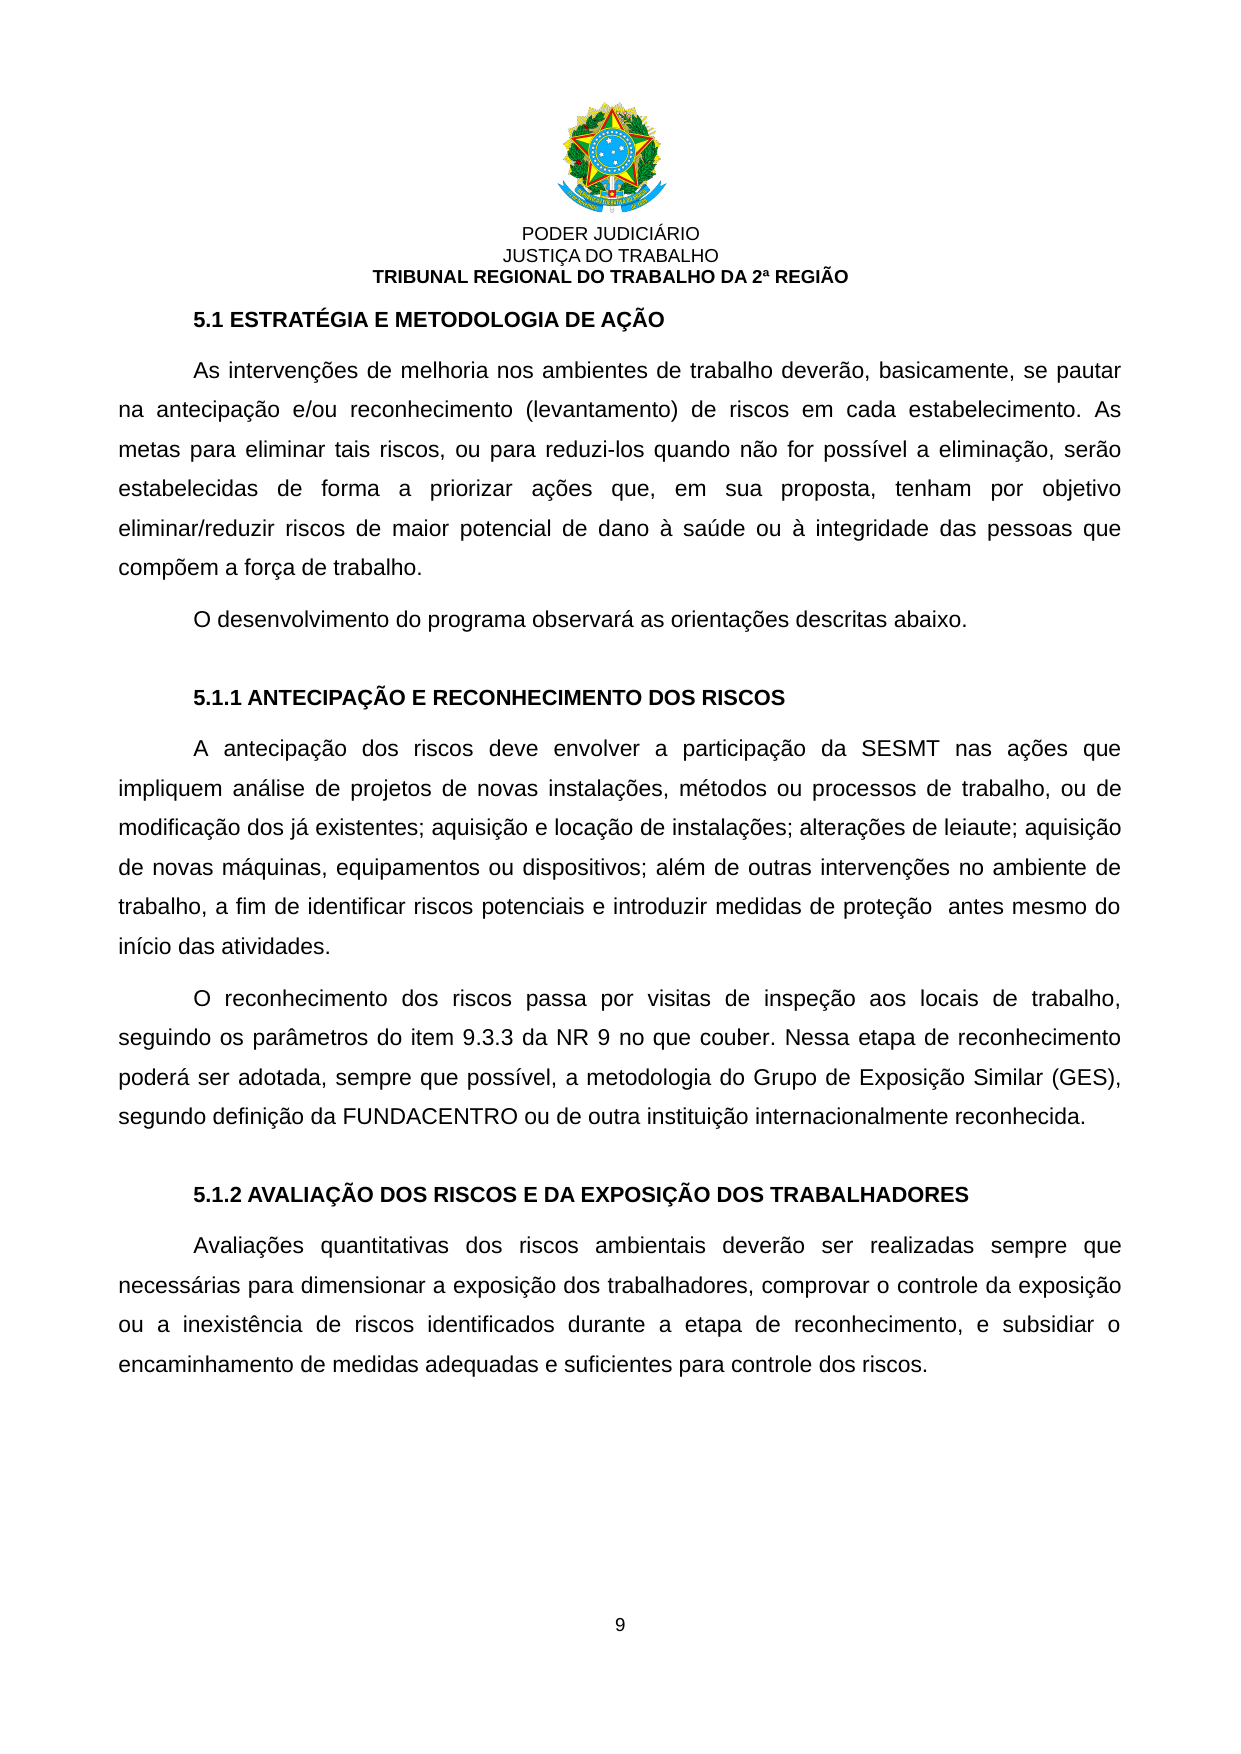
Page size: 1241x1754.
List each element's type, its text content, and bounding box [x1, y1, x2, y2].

text Avaliações quantitativas dos riscos ambientais deverão ser realizadas sempre que necessárias para dimensionar a exposição dos trabalhadores, comprovar o controle da exposição ou a inexistência de riscos identificados durante a etapa de reconhecimento, e subsidiar o encaminhamento de medidas adequadas e suficientes para controle dos riscos. [118, 1232, 1122, 1377]
subtitle 5.1.1 ANTECIPAÇÃO E RECONHECIMENTO DOS RISCOS [118, 685, 1122, 710]
subtitle 5.1 ESTRATÉGIA E METODOLOGIA DE AÇÃO [118, 307, 1122, 332]
text O desenvolvimento do programa observará as orientações descritas abaixo. [118, 606, 1122, 632]
text As intervenções de melhoria nos ambientes de trabalho deverão, basicamente, se pautar na antecipação e/ou reconhecimento (levantamento) de riscos em cada estabelecimento. As metas para eliminar tais riscos, ou para reduzi-los quando não for possível a eliminação, serão estabelecidas de forma a priorizar ações que, em sua proposta, tenham por objetivo eliminar/reduzir riscos de maior potencial de dano à saúde ou à integridade das pessoas que compõem a força de trabalho. [118, 357, 1122, 581]
subtitle 5.1.2 AVALIAÇÃO DOS RISCOS E DA EXPOSIÇÃO DOS TRABALHADORES [118, 1182, 1122, 1207]
text O reconhecimento dos riscos passa por visitas de inspeção aos locais de trabalho, seguindo os parâmetros do item 9.3.3 da NR 9 no que couber. Nessa etapa de reconhecimento poderá ser adotada, sempre que possível, a metodologia do Grupo de Exposição Similar (GES), segundo definição da FUNDACENTRO ou de outra instituição internacionalmente reconhecida. [118, 984, 1122, 1129]
text A antecipação dos riscos deve envolver a participação da SESMT nas ações que impliquem análise de projetos de novas instalações, métodos ou processos de trabalho, ou de modificação dos já existentes; aquisição e locação de instalações; alterações de leiaute; aquisição de novas máquinas, equipamentos ou dispositivos; além de outras intervenções no ambiente de trabalho, a fim de identificar riscos potenciais e introduzir medidas de proteção antes mesmo do início das atividades. [118, 735, 1122, 959]
